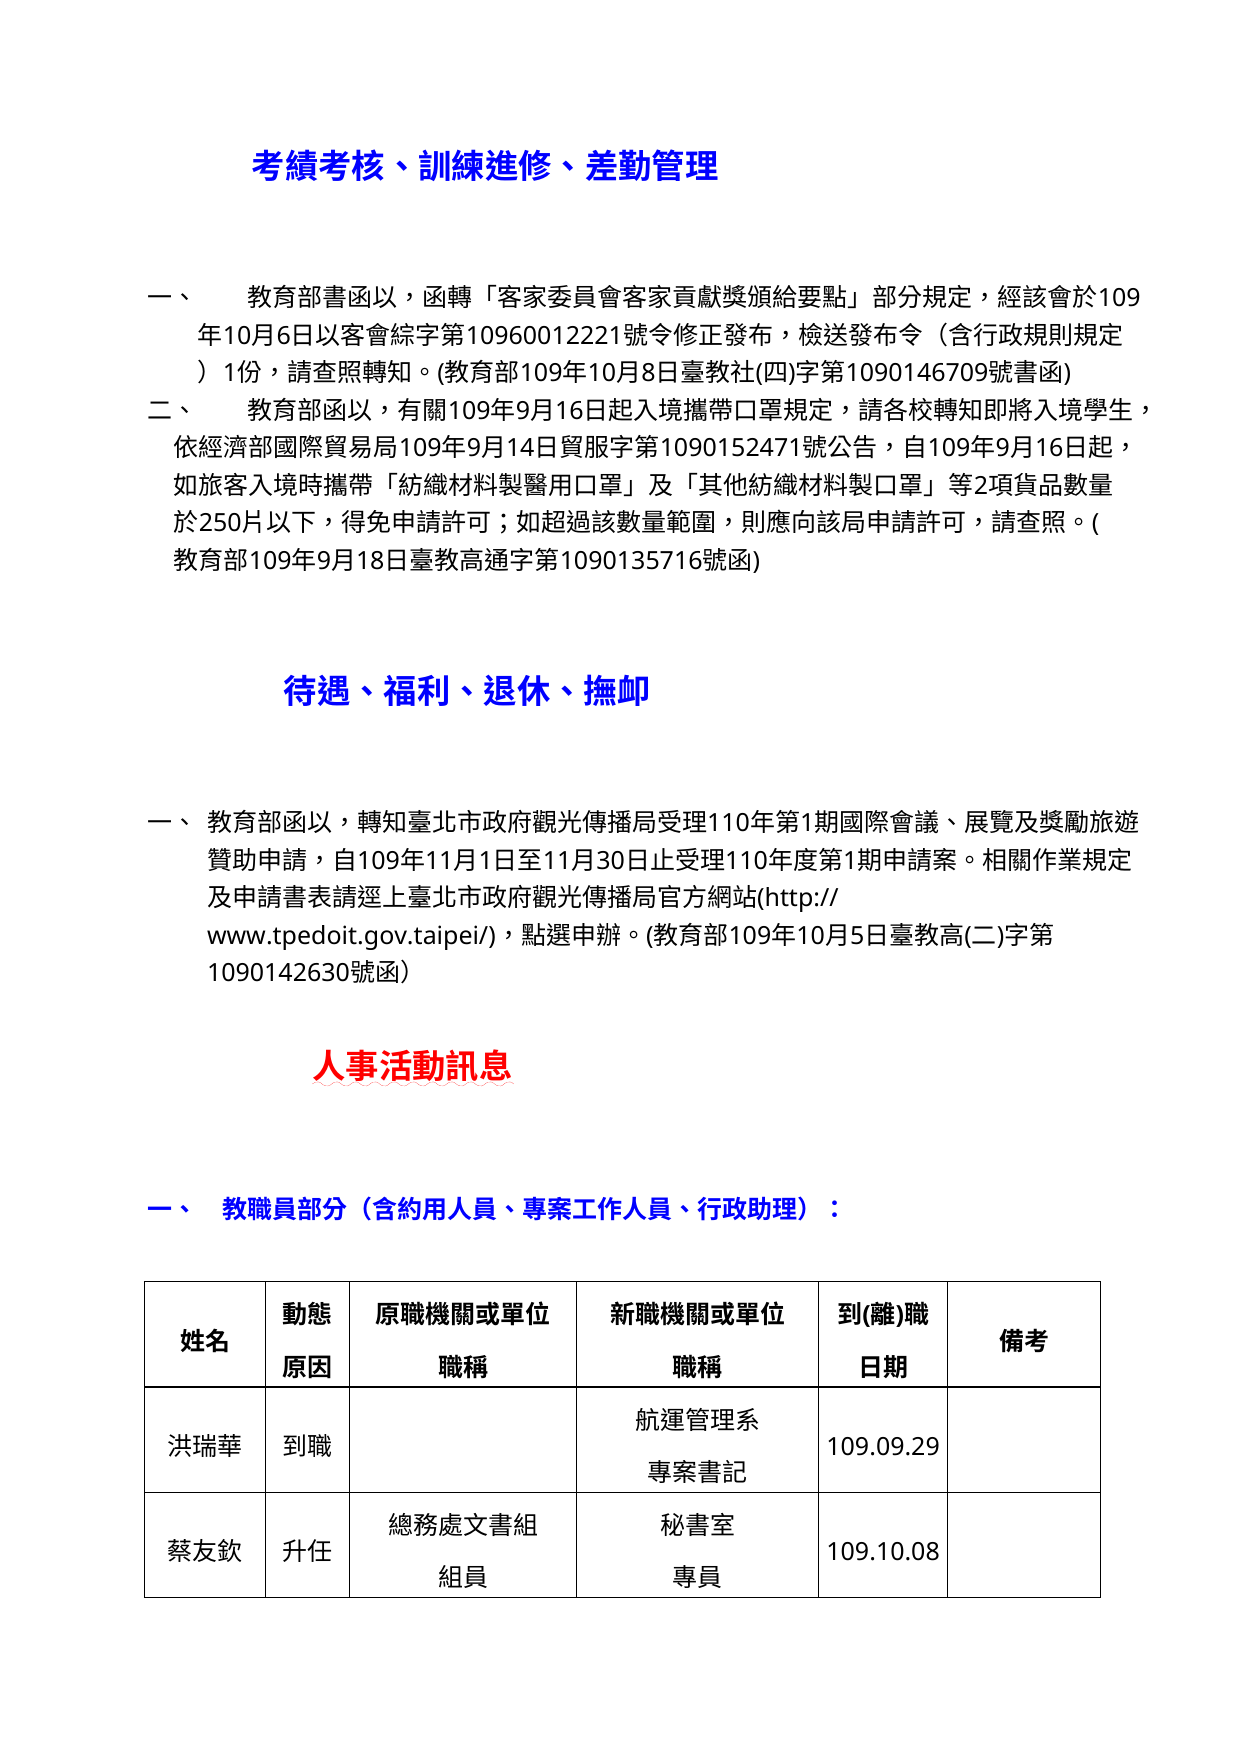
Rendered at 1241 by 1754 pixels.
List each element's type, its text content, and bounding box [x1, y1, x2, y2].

text 如旅客入境時攜帶「紡織材料製醫用口罩」及「其他紡織材料製口罩」等2項貨品數量 [148, 464, 1144, 502]
table_header 到(離)職 日期 [819, 1282, 947, 1386]
table_cell 洪瑞華 [145, 1388, 265, 1492]
table_cell 109.10.08 [819, 1493, 947, 1597]
table_cell 航運管理系 專案書記 [577, 1388, 818, 1492]
table_cell 秘書室 專員 [577, 1493, 818, 1597]
list 教育部書函以，函轉「客家委員會客家貢獻獎頒給要點」部分規定，經該會於109年10月6日以客會綜字第10960012221號令修正發布，檢送發布令（含行政規則規定）1份，請查照轉知。(教育部109年10月8日臺教社(四)字第1090146709號書函) [148, 277, 1144, 389]
list 教育部函以，有關109年9月16日起入境攜帶口罩規定，請各校轉知即將入境學生， [148, 389, 1144, 427]
table_cell 到職 [266, 1388, 349, 1492]
table_header 姓名 [145, 1282, 265, 1386]
table_header 原職機關或單位 職稱 [350, 1282, 576, 1386]
table_cell 總務處文書組 組員 [350, 1493, 576, 1597]
text 考績考核、訓練進修、差勤管理 [148, 127, 1144, 202]
table_cell 109.09.29 [819, 1388, 947, 1492]
table_header 備考 [948, 1282, 1100, 1386]
text 依經濟部國際貿易局109年9月14日貿服字第1090152471號公告，自109年9月16日起， [148, 427, 1144, 464]
table_cell 蔡友欽 [145, 1493, 265, 1597]
table_cell [948, 1493, 1100, 1597]
text 教育部109年9月18日臺教高通字第1090135716號函) [148, 539, 1144, 577]
list 教職員部分（含約用人員、專案工作人員、行政助理）： [148, 1177, 1144, 1229]
text 於250片以下，得免申請許可；如超過該數量範圍，則應向該局申請許可，請查照。( [148, 502, 1144, 539]
text 人事活動訊息 [148, 1027, 1144, 1102]
table_cell [350, 1388, 576, 1492]
table_cell [948, 1388, 1100, 1492]
table_header 動態 原因 [266, 1282, 349, 1386]
table_header 新職機關或單位 職稱 [577, 1282, 818, 1386]
table_cell 升任 [266, 1493, 349, 1597]
text 待遇、福利、退休、撫卹 [160, 652, 1144, 727]
list 教育部函以，轉知臺北市政府觀光傳播局受理110年第1期國際會議、展覽及獎勵旅遊贊助申請，自109年11月1日至11月30日止受理110年度第1期申請案。相關作業規定及申請書表請逕上臺北市政府觀光傳播局官方網站(http://www.tpedoit.gov.taipei/)，點選申辦。(教育部109年10月5日臺教高(二)字第1090142630號函） [148, 802, 1144, 989]
